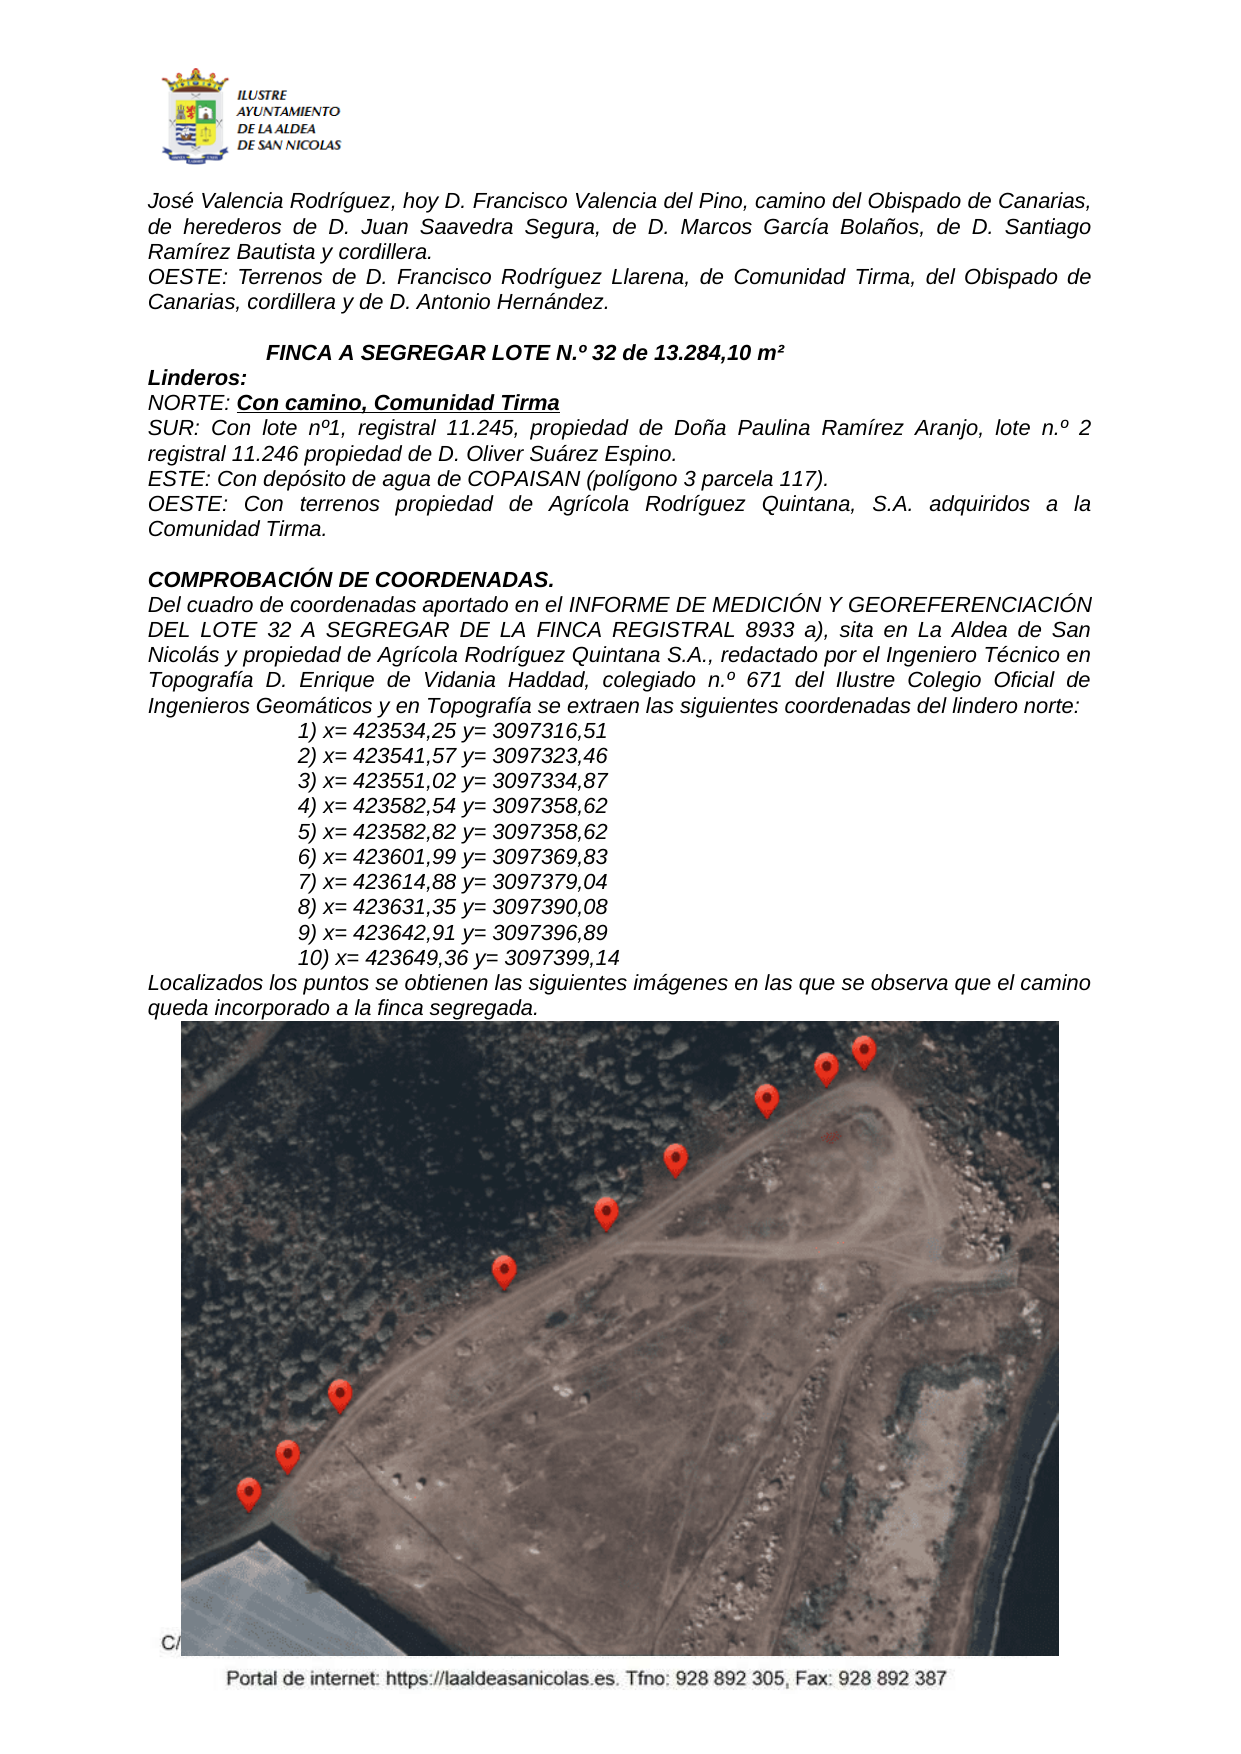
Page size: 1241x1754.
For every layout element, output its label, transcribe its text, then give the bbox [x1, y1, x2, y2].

text 6) x= 423601,99 y= 3097369,83 [298, 844, 1093, 869]
text 3) x= 423551,02 y= 3097334,87 [298, 768, 1093, 793]
text SUR: Con lote nº1, registral 11.245, propiedad de Doña Paulina Ramírez Aranjo, lote n.º 2 registral 11.246 propiedad de D. Oliver Suárez Espino. [148, 415, 1093, 466]
picture [149, 1021, 1059, 1694]
text 5) x= 423582,82 y= 3097358,62 [298, 819, 1093, 844]
text 4) x= 423582,54 y= 3097358,62 [298, 793, 1093, 819]
text José Valencia Rodríguez, hoy D. Francisco Valencia del Pino, camino del Obispado de Canarias, de herederos de D. Juan Saavedra Segura, de D. Marcos García Bolaños, de D. Santiago Ramírez Bautista y cordillera. [148, 188, 1093, 264]
text 7) x= 423614,88 y= 3097379,04 [298, 869, 1093, 894]
text Localizados los puntos se obtienen las siguientes imágenes en las que se observa que el camino queda incorporado a la finca segregada. [148, 970, 1093, 1020]
text NORTE: Con camino, Comunidad Tirma [148, 390, 1093, 415]
text 9) x= 423642,91 y= 3097396,89 [298, 919, 1093, 945]
text Del cuadro de coordenadas aportado en el INFORME DE MEDICIÓN Y GEOREFERENCIACIÓN DEL LOTE 32 A SEGREGAR DE LA FINCA REGISTRAL 8933 a), sita en La Aldea de San Nicolás y propiedad de Agrícola Rodríguez Quintana S.A., redactado por el Ingeniero Técnico en Topografía D. Enrique de Vidania Haddad, colegiado n.º 671 del Ilustre Colegio Oficial de Ingenieros Geomáticos y en Topografía se extraen las siguientes coordenadas del lindero norte: [148, 592, 1093, 718]
text 1) x= 423534,25 y= 3097316,51 [298, 718, 1093, 743]
text 8) x= 423631,35 y= 3097390,08 [298, 894, 1093, 919]
text FINCA A SEGREGAR LOTE N.º 32 de 13.284,10 m² [148, 340, 1093, 365]
text OESTE: Terrenos de D. Francisco Rodríguez Llarena, de Comunidad Tirma, del Obispado de Canarias, cordillera y de D. Antonio Hernández. [148, 264, 1093, 314]
text Linderos: [148, 365, 1093, 390]
text OESTE: Con terrenos propiedad de Agrícola Rodríguez Quintana, S.A. adquiridos a la Comunidad Tirma. [148, 491, 1093, 541]
picture [148, 60, 357, 172]
text 2) x= 423541,57 y= 3097323,46 [298, 743, 1093, 768]
text COMPROBACIÓN DE COORDENADAS. [148, 567, 1093, 592]
text 10) x= 423649,36 y= 3097399,14 [298, 945, 1093, 970]
text ESTE: Con depósito de agua de COPAISAN (polígono 3 parcela 117). [148, 466, 1093, 491]
